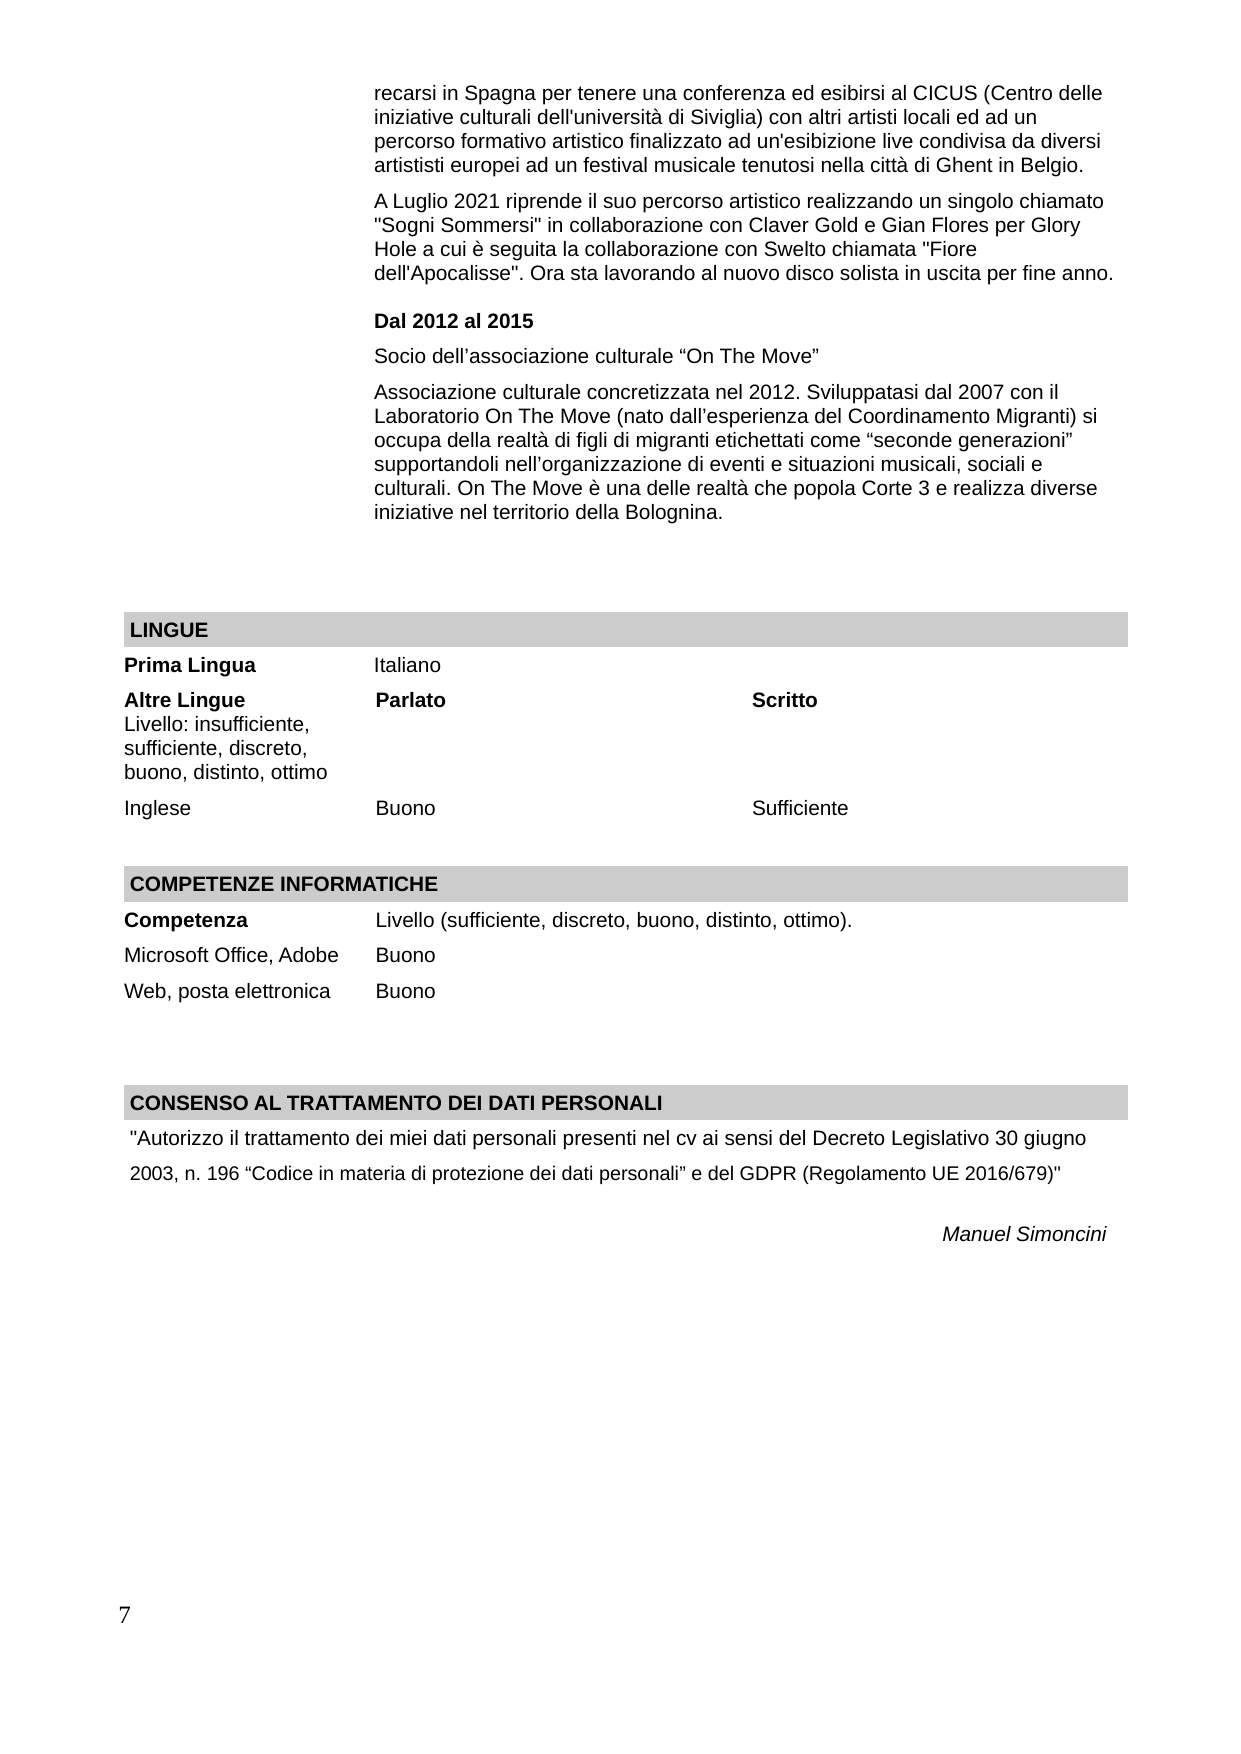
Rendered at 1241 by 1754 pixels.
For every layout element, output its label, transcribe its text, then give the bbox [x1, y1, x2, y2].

table_cell Associazione culturale concretizzata nel 2012. Sviluppatasi dal 2007 con il Laboratorio On The Move (nato dall’esperienza del Coordinamento Migranti) si occupa della realtà di figli di migranti etichettati come “seconde generazioni” supportandoli nell’organizzazione di eventi e situazioni musicali, sociali e culturali. On The Move è una delle realtà che popola Corte 3 e realizza diverse iniziative nel territorio della Bolognina. [368, 374, 1123, 529]
table_header Scritto [746, 683, 1123, 790]
table_header Buono [370, 973, 1123, 1008]
table_cell Socio dell’associazione culturale “On The Move” [368, 339, 1123, 374]
table_header Competenza [118, 902, 370, 937]
table_header Prima Lingua [118, 647, 368, 682]
table_cell Inglese [118, 790, 370, 825]
table_header [118, 303, 368, 338]
table_cell Buono [370, 937, 1123, 973]
table_header Dal 2012 al 2015 [368, 303, 1123, 338]
table_cell [118, 339, 368, 374]
table_header LINGUE [124, 612, 1128, 647]
table_header Livello (sufficiente, discreto, buono, distinto, ottimo). [370, 902, 1123, 937]
table_header Parlato [370, 683, 746, 790]
table_cell Buono [370, 790, 746, 825]
table_header Altre Lingue Livello: insufficiente, sufficiente, discreto, buono, distinto, ottimo [118, 683, 370, 790]
table_cell recarsi in Spagna per tenere una conferenza ed esibirsi al CICUS (Centro delle iniziative culturali dell'università di Siviglia) con altri artisti locali ed ad un percorso formativo artistico finalizzato ad un'esibizione live condivisa da diversi artististi europei ad un festival musicale tenutosi nella città di Ghent in Belgio. A Luglio 2021 riprende il suo percorso artistico realizzando un singolo chiamato "Sogni Sommersi" in collaborazione con Claver Gold e Gian Flores per Glory Hole a cui è seguita la collaborazione con Swelto chiamata "Fiore dell'Apocalisse". Ora sta lavorando al nuovo disco solista in uscita per fine anno. [368, 75, 1123, 303]
table_header Italiano [368, 647, 1123, 682]
table_header COMPETENZE INFORMATICHE [124, 866, 1128, 902]
table_cell [118, 374, 368, 529]
table_header Web, posta elettronica [118, 973, 370, 1008]
table_header "Autorizzo il trattamento dei miei dati personali presenti nel cv ai sensi del Decreto Legislativo 30 giugno 2003, n. 196 “Codice in materia di protezione dei dati personali” e del GDPR (Regolamento UE 2016/679)" Manuel Simoncini [124, 1120, 1128, 1251]
table_cell Sufficiente [746, 790, 1123, 825]
table_cell [118, 75, 368, 303]
table_header CONSENSO AL TRATTAMENTO DEI DATI PERSONALI [124, 1085, 1128, 1120]
table_cell Microsoft Office, Adobe [118, 937, 370, 973]
